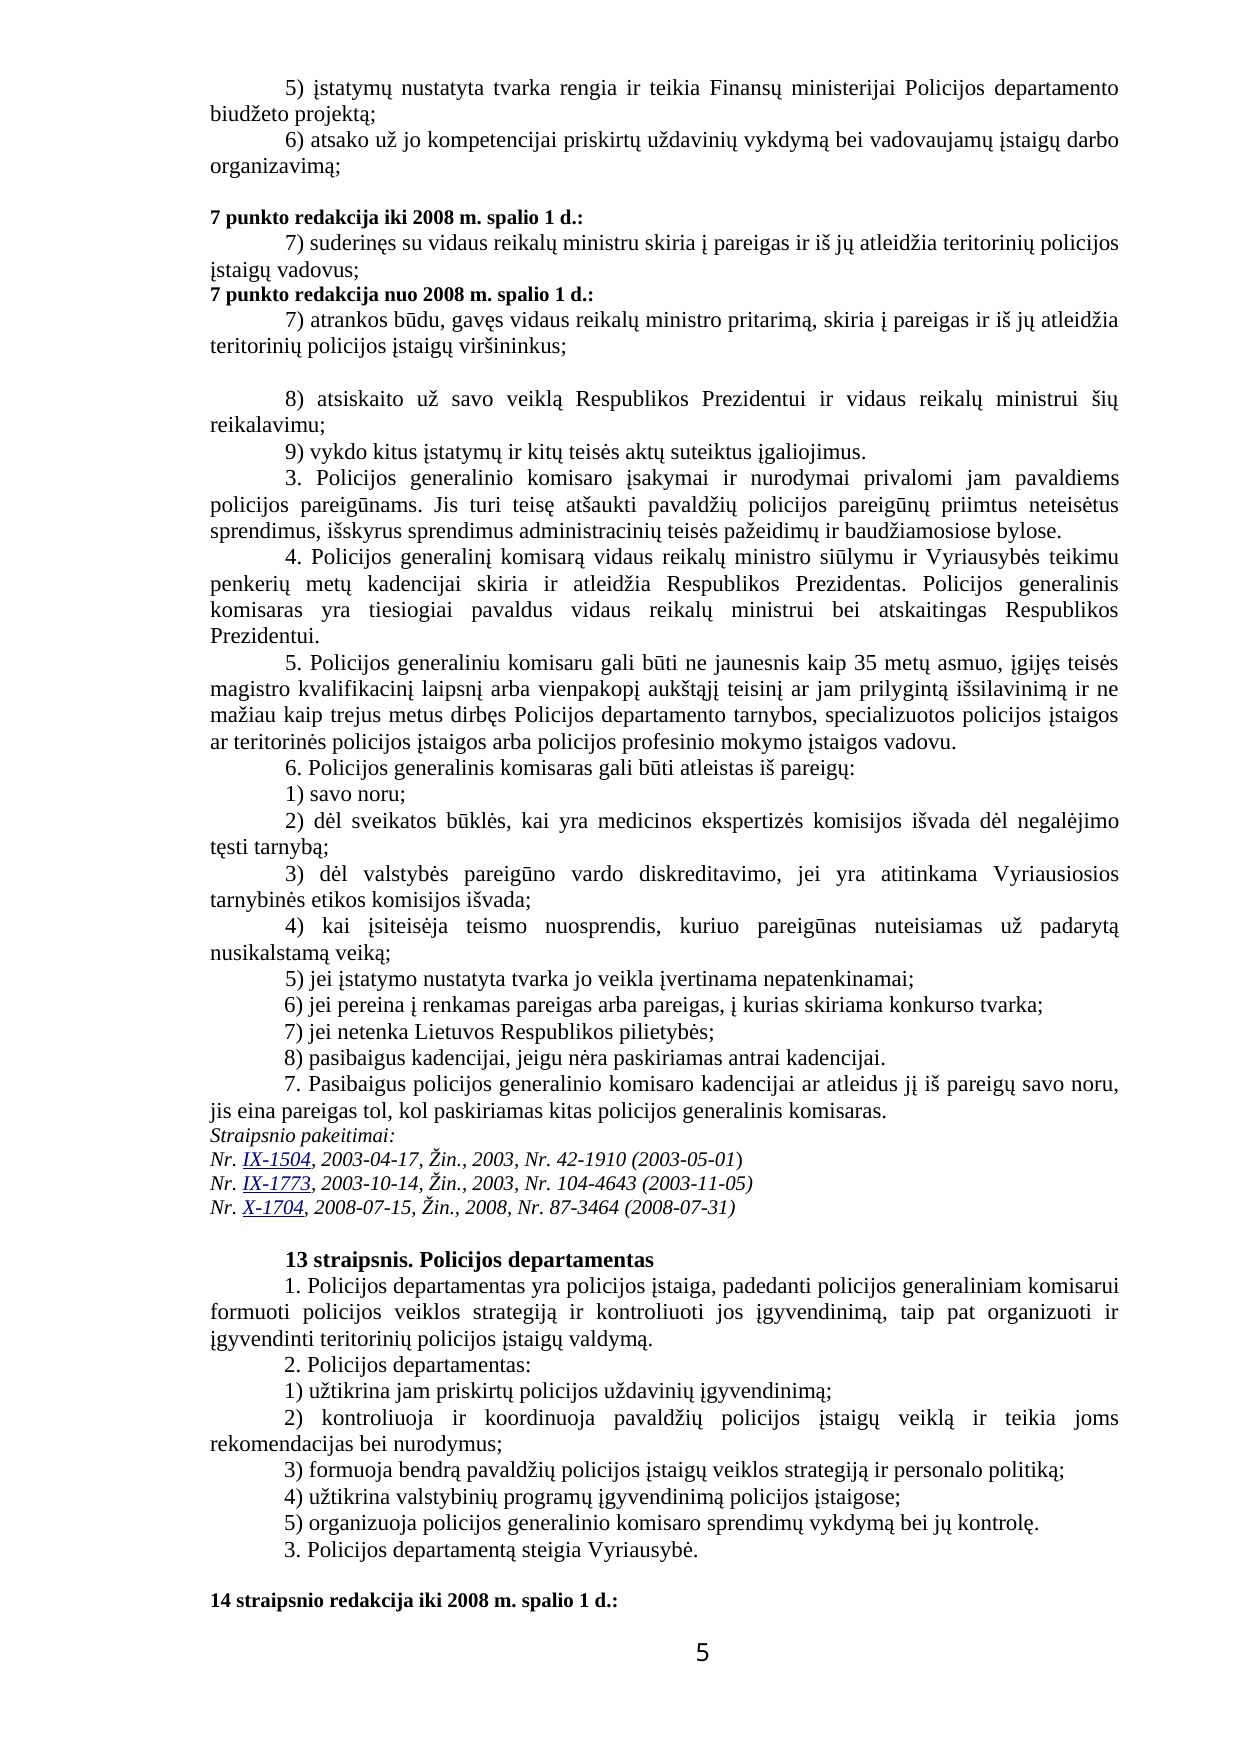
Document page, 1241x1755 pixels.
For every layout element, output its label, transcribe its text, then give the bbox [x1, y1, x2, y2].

text 6) atsako už jo kompetencijai priskirtų uždavinių vykdymą bei vadovaujamų įstaigų darbo organizavimą; [210, 126, 1120, 179]
text 13 straipsnis. Policijos departamentas [210, 1246, 1120, 1272]
text 3. Policijos generalinio komisaro įsakymai ir nurodymai privalomi jam pavaldiems policijos pareigūnams. Jis turi teisę atšaukti pavaldžių policijos pareigūnų priimtus neteisėtus sprendimus, išskyrus sprendimus administracinių teisės pažeidimų ir baudžiamosiose bylose. [210, 464, 1120, 543]
text Nr. IX-1504, 2003-04-17, Žin., 2003, Nr. 42-1910 (2003-05-01) [210, 1147, 1120, 1171]
text 5) įstatymų nustatyta tvarka rengia ir teikia Finansų ministerijai Policijos departamento biudžeto projektą; [210, 73, 1120, 126]
text 8) pasibaigus kadencijai, jeigu nėra paskiriamas antrai kadencijai. [210, 1044, 1120, 1070]
text 7) jei netenka Lietuvos Respublikos pilietybės; [210, 1018, 1120, 1044]
text 4) užtikrina valstybinių programų įgyvendinimą policijos įstaigose; [210, 1483, 1120, 1509]
text 14 straipsnio redakcija iki 2008 m. spalio 1 d.: [210, 1588, 1120, 1612]
text 7. Pasibaigus policijos generalinio komisaro kadencijai ar atleidus jį iš pareigų savo noru, jis eina pareigas tol, kol paskiriamas kitas policijos generalinis komisaras. [210, 1070, 1120, 1123]
text Nr. IX-1773, 2003-10-14, Žin., 2003, Nr. 104-4643 (2003-11-05) [210, 1171, 1120, 1195]
text 7 punkto redakcija nuo 2008 m. spalio 1 d.: [210, 282, 1120, 306]
text 7 punkto redakcija iki 2008 m. spalio 1 d.: [210, 205, 1120, 229]
text 3) dėl valstybės pareigūno vardo diskreditavimo, jei yra atitinkama Vyriausiosios tarnybinės etikos komisijos išvada; [210, 859, 1120, 912]
text 8) atsiskaito už savo veiklą Respublikos Prezidentui ir vidaus reikalų ministrui šių reikalavimu; [210, 385, 1120, 438]
text Straipsnio pakeitimai: [210, 1123, 1120, 1147]
text 2) kontroliuoja ir koordinuoja pavaldžių policijos įstaigų veiklą ir teikia joms rekomendacijas bei nurodymus; [210, 1404, 1120, 1457]
text 2. Policijos departamentas: [210, 1351, 1120, 1377]
text 7) atrankos būdu, gavęs vidaus reikalų ministro pritarimą, skiria į pareigas ir iš jų atleidžia teritorinių policijos įstaigų viršininkus; [210, 306, 1120, 359]
text 5) organizuoja policijos generalinio komisaro sprendimų vykdymą bei jų kontrolę. [210, 1509, 1120, 1536]
text 9) vykdo kitus įstatymų ir kitų teisės aktų suteiktus įgaliojimus. [210, 438, 1120, 464]
text 1) savo noru; [210, 781, 1120, 807]
text 7) suderinęs su vidaus reikalų ministru skiria į pareigas ir iš jų atleidžia teritorinių policijos įstaigų vadovus; [210, 229, 1120, 282]
text 3) formuoja bendrą pavaldžių policijos įstaigų veiklos strategiją ir personalo politiką; [210, 1457, 1120, 1483]
text 5) jei įstatymo nustatyta tvarka jo veikla įvertinama nepatenkinamai; [210, 965, 1120, 991]
text 5. Policijos generaliniu komisaru gali būti ne jaunesnis kaip 35 metų asmuo, įgijęs teisės magistro kvalifikacinį laipsnį arba vienpakopį aukštąjį teisinį ar jam prilygintą išsilavinimą ir ne mažiau kaip trejus metus dirbęs Policijos departamento tarnybos, specializuotos policijos įstaigos ar teritorinės policijos įstaigos arba policijos profesinio mokymo įstaigos vadovu. [210, 649, 1120, 754]
text 1. Policijos departamentas yra policijos įstaiga, padedanti policijos generaliniam komisarui formuoti policijos veiklos strategiją ir kontroliuoti jos įgyvendinimą, taip pat organizuoti ir įgyvendinti teritorinių policijos įstaigų valdymą. [210, 1272, 1120, 1351]
text Nr. X-1704, 2008-07-15, Žin., 2008, Nr. 87-3464 (2008-07-31) [210, 1195, 1120, 1219]
text 3. Policijos departamentą steigia Vyriausybė. [210, 1536, 1120, 1562]
text 4. Policijos generalinį komisarą vidaus reikalų ministro siūlymu ir Vyriausybės teikimu penkerių metų kadencijai skiria ir atleidžia Respublikos Prezidentas. Policijos generalinis komisaras yra tiesiogiai pavaldus vidaus reikalų ministrui bei atskaitingas Respublikos Prezidentui. [210, 543, 1120, 649]
text 1) užtikrina jam priskirtų policijos uždavinių įgyvendinimą; [210, 1377, 1120, 1404]
text 2) dėl sveikatos būklės, kai yra medicinos ekspertizės komisijos išvada dėl negalėjimo tęsti tarnybą; [210, 807, 1120, 859]
text 6. Policijos generalinis komisaras gali būti atleistas iš pareigų: [210, 754, 1120, 781]
text 4) kai įsiteisėja teismo nuosprendis, kuriuo pareigūnas nuteisiamas už padarytą nusikalstamą veiką; [210, 912, 1120, 965]
text 6) jei pereina į renkamas pareigas arba pareigas, į kurias skiriama konkurso tvarka; [210, 991, 1120, 1018]
